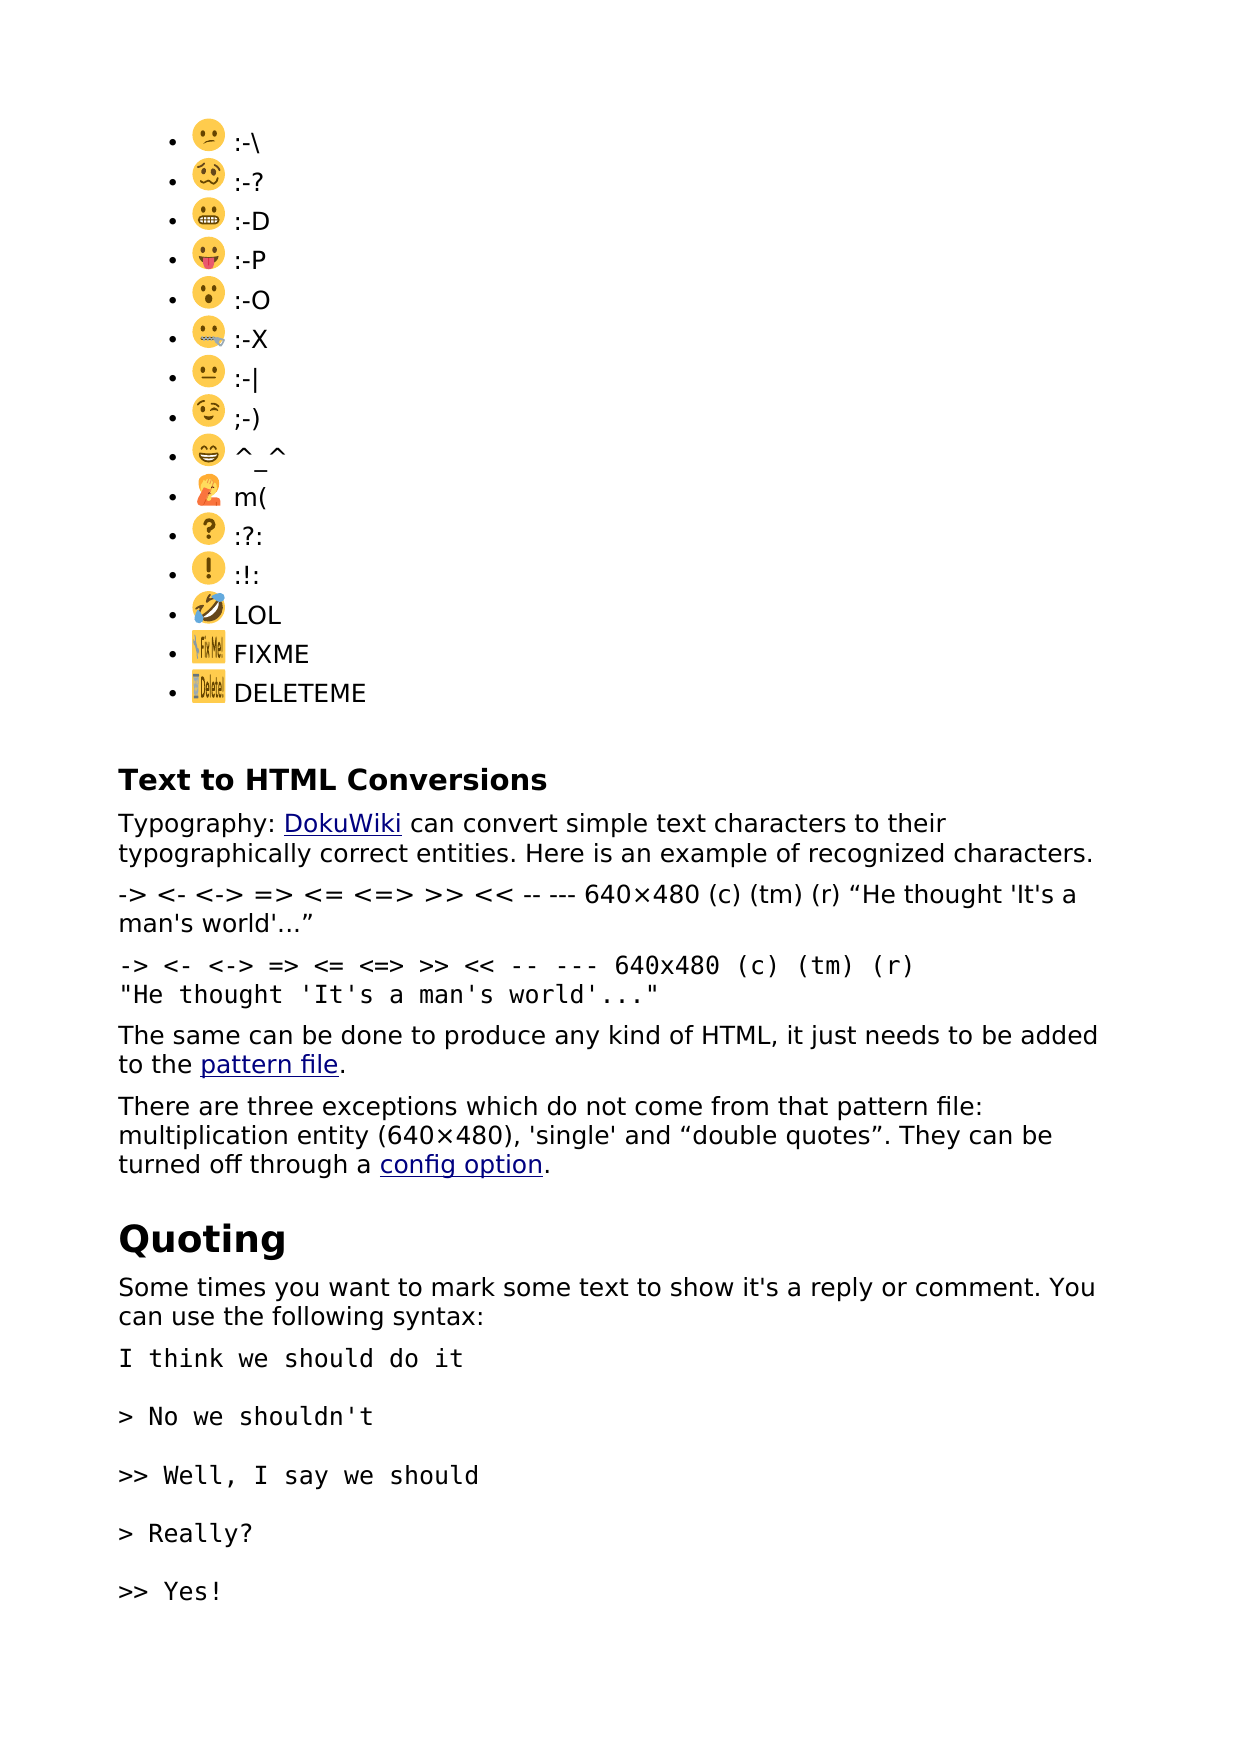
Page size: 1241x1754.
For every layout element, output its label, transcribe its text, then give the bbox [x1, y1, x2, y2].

list m( [177, 472, 1122, 512]
list :?: [177, 512, 1122, 551]
subtitle Quoting [118, 1217, 1122, 1261]
list ^_^ [177, 433, 1122, 472]
subtitle Text to HTML Conversions [118, 763, 1122, 797]
text Some times you want to mark some text to show it's a reply or comment. You can use the following syntax: [118, 1273, 1122, 1332]
list :-D [177, 197, 1122, 236]
list :-? [177, 157, 1122, 197]
list :!: [177, 551, 1122, 591]
text -> <- <-> => <= <=> >> << -- --- 640x480 (c) (tm) (r) "He thought 'It's a man's world'..." [118, 951, 1122, 1010]
list :-X [177, 315, 1122, 354]
list FIXME [177, 630, 1122, 669]
text There are three exceptions which do not come from that pattern file: multiplication entity (640×480), 'single' and “double quotes”. They can be turned off through a config option. [118, 1092, 1122, 1180]
text The same can be done to produce any kind of HTML, it just needs to be added to the pattern file. [118, 1021, 1122, 1080]
text -> <- <-> => <= <=> >> << -- --- 640×480 (c) (tm) (r) “He thought 'It's a man's world'...” [118, 881, 1122, 939]
text Typography: DokuWiki can convert simple text characters to their typographically correct entities. Here is an example of recognized characters. [118, 810, 1122, 868]
list ;-) [177, 394, 1122, 433]
list LOL [177, 591, 1122, 630]
list DELETEME [177, 669, 1122, 709]
list :-O [177, 276, 1122, 315]
text I think we should do it > No we shouldn't >> Well, I say we should > Really? >> Yes! [118, 1344, 1122, 1607]
list :-P [177, 236, 1122, 276]
list :-| [177, 354, 1122, 394]
list :-\ [177, 118, 1122, 157]
